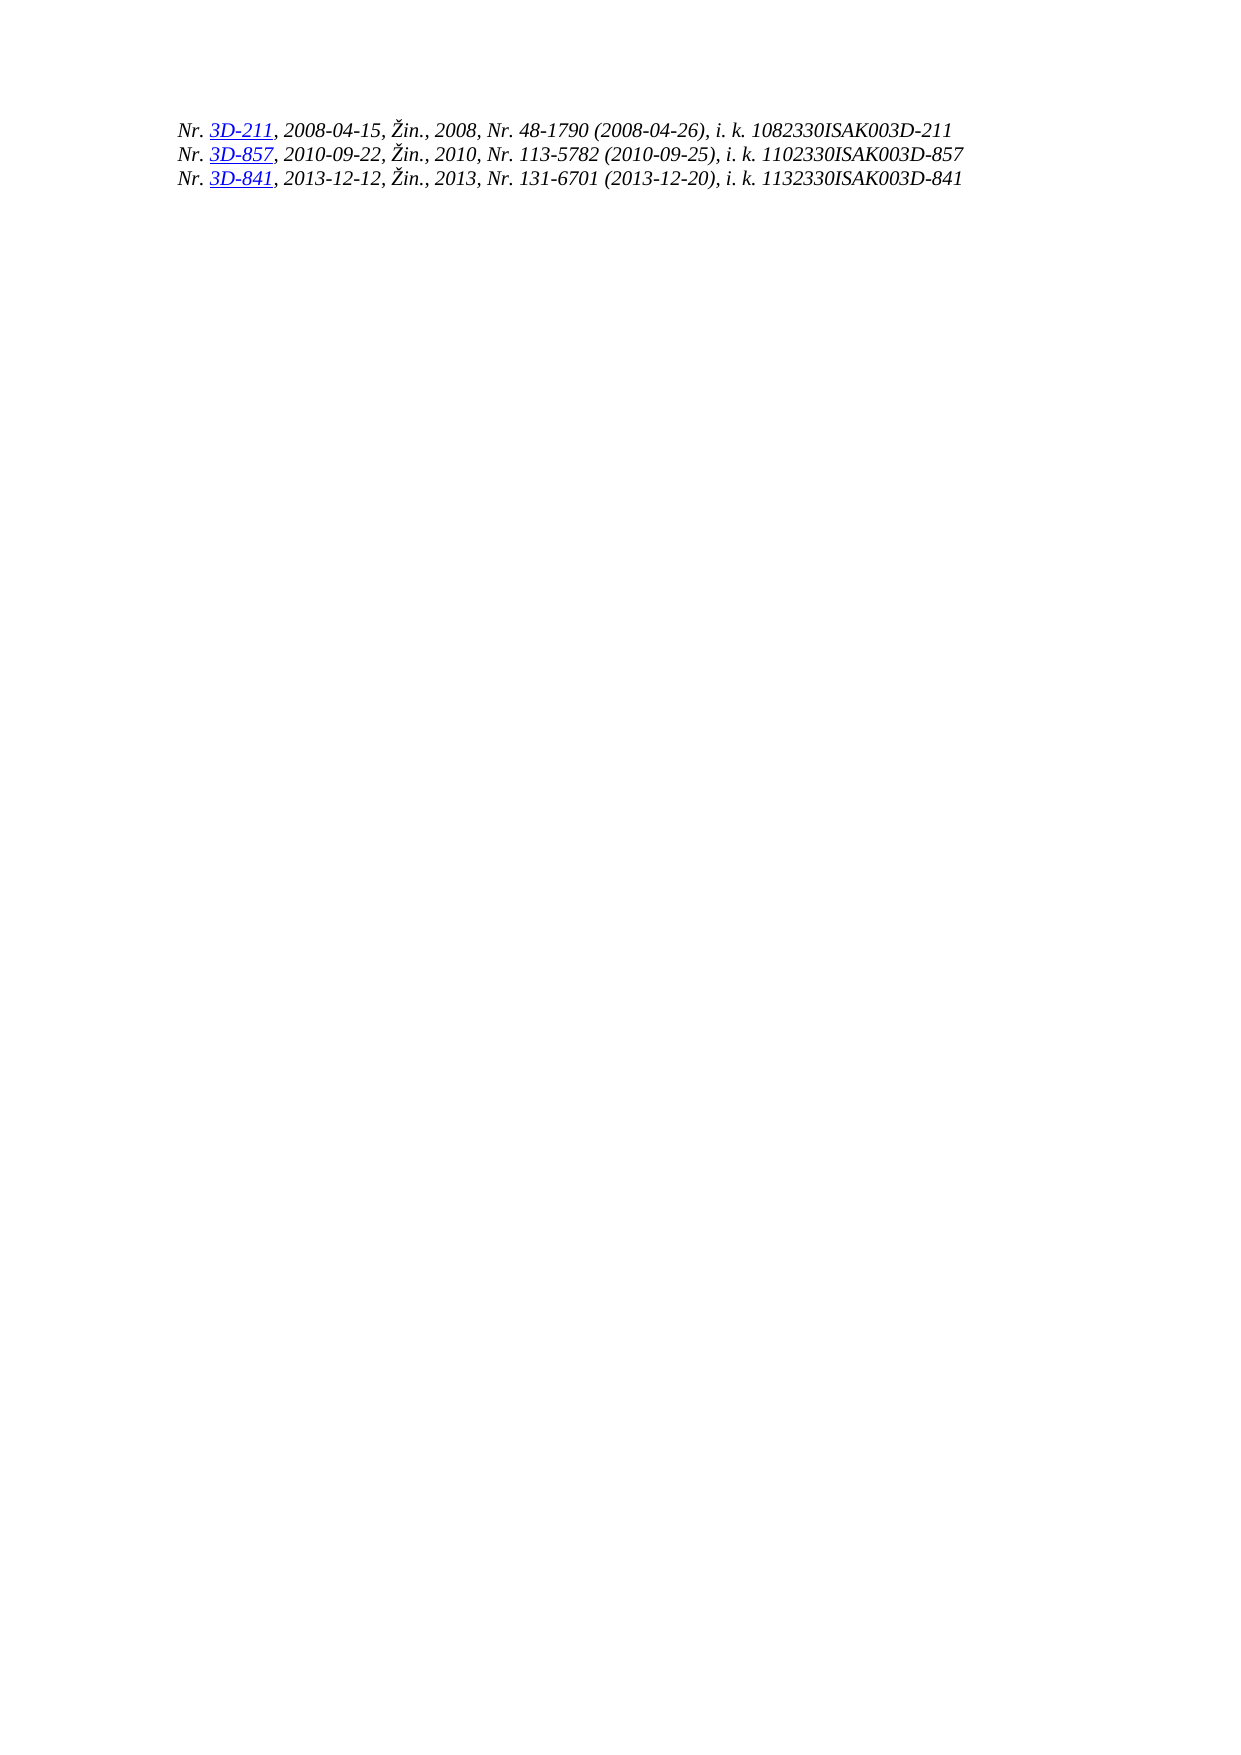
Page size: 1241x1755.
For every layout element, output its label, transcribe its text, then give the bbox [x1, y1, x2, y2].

text Nr. 3D-857, 2010-09-22, Žin., 2010, Nr. 113-5782 (2010-09-25), i. k. 1102330ISAK003D-857 [177, 142, 1181, 166]
text Nr. 3D-211, 2008-04-15, Žin., 2008, Nr. 48-1790 (2008-04-26), i. k. 1082330ISAK003D-211 [177, 118, 1181, 142]
text Nr. 3D-841, 2013-12-12, Žin., 2013, Nr. 131-6701 (2013-12-20), i. k. 1132330ISAK003D-841 [177, 166, 1181, 190]
